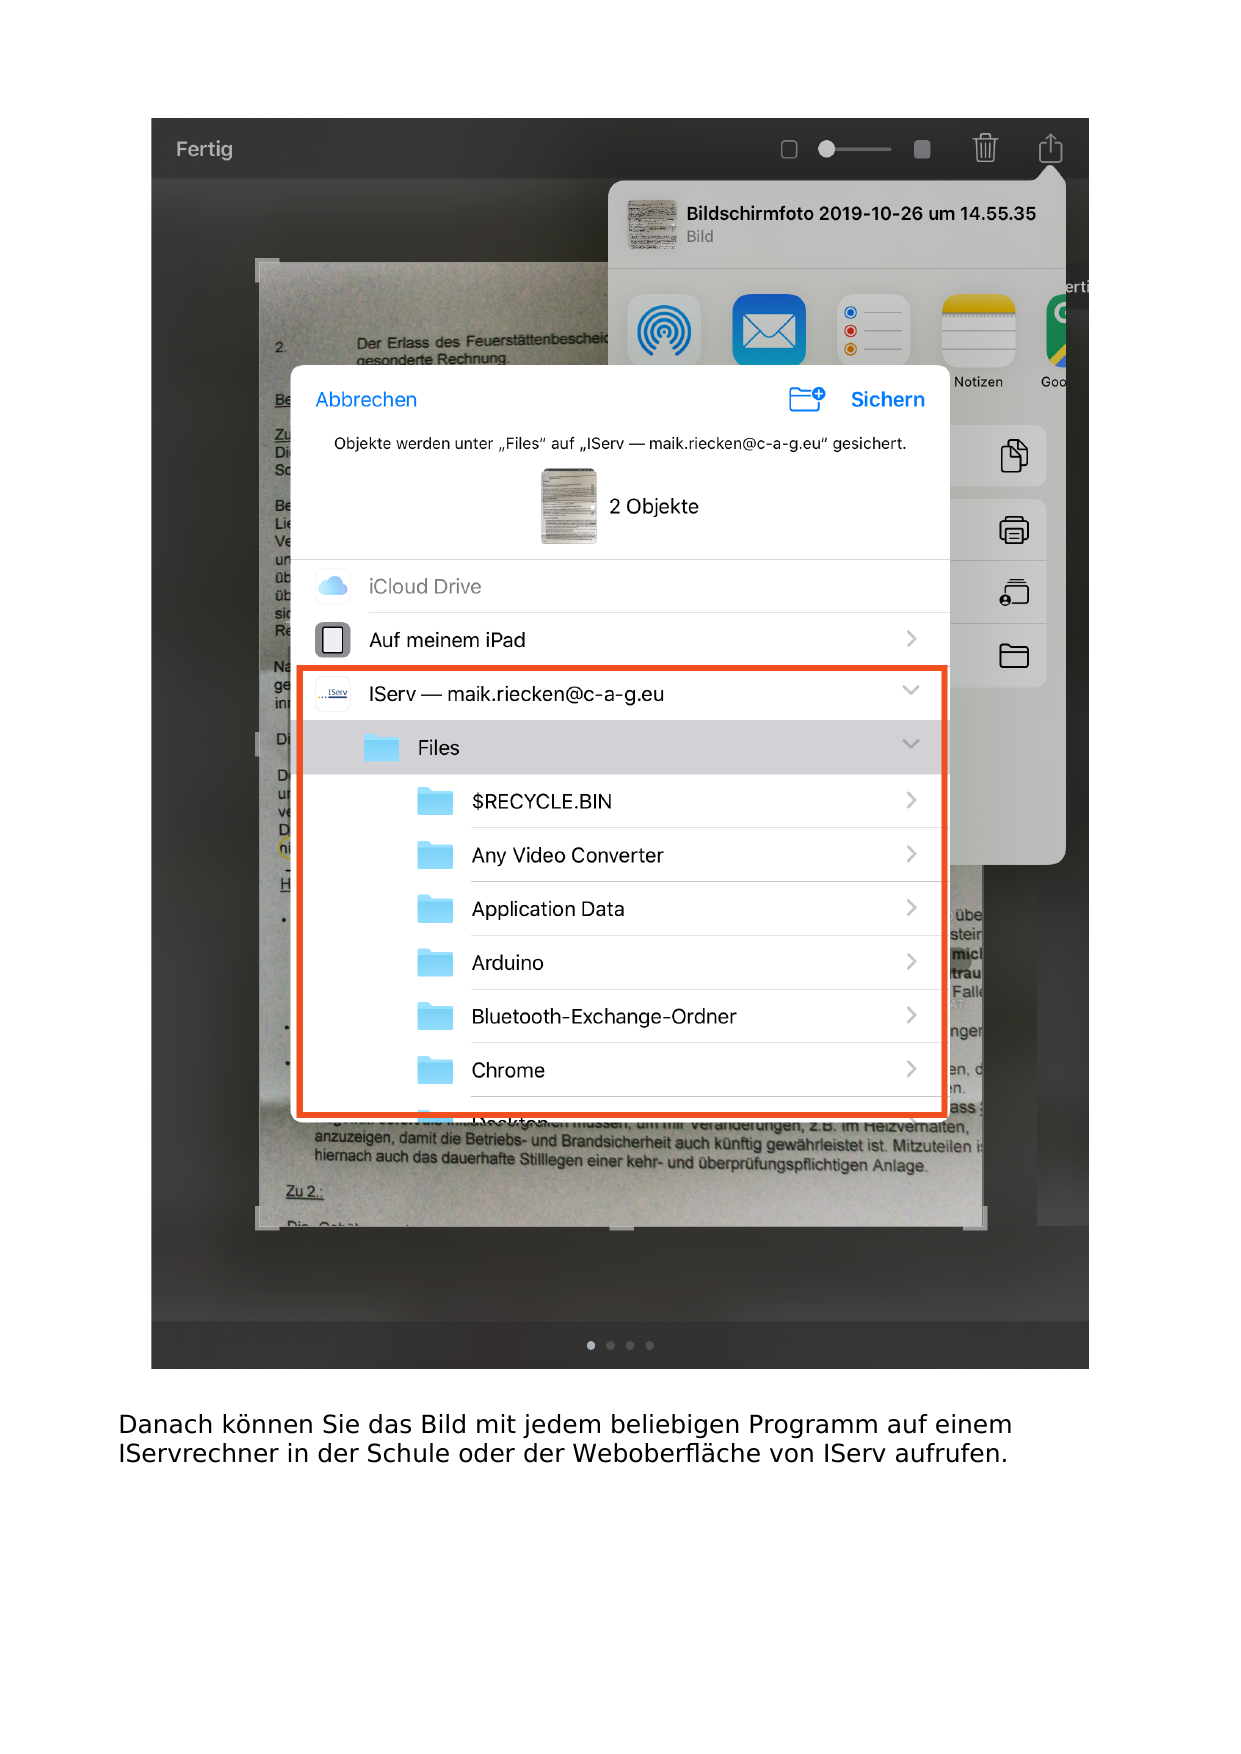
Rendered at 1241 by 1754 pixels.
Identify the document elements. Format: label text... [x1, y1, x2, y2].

text Danach können Sie das Bild mit jedem beliebigen Programm auf einem IServrechner in der Schule oder der Weboberfläche von IServ aufrufen. [118, 1410, 1122, 1468]
picture [151, 118, 1089, 1369]
